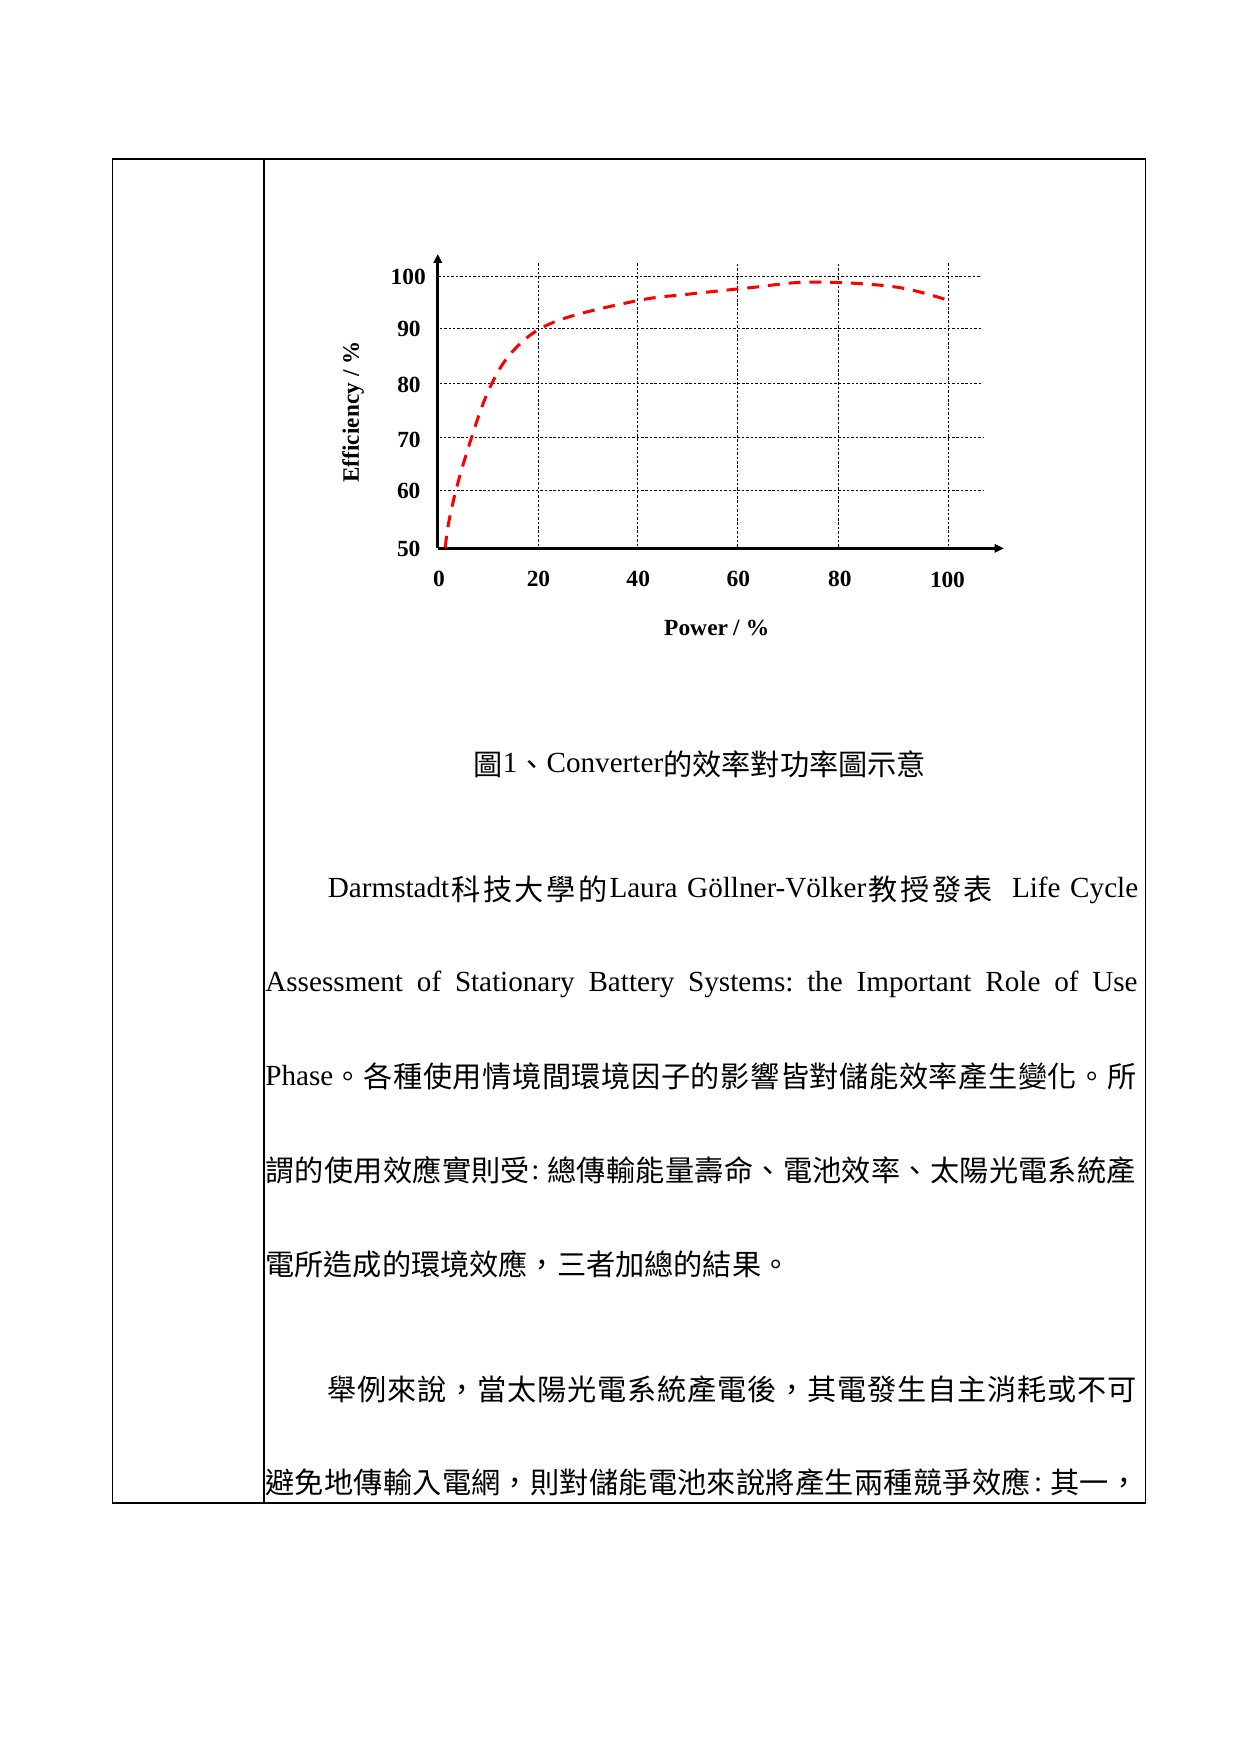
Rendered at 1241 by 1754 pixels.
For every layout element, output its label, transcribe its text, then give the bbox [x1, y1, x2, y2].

table_cell 為使電網間的穩定性變好，與再生能源搭配度提高，德國學研機構投入一連串的研究希望能開發出更高效的儲能架構。一般能量導向型電池，雖具高能量但壽命不長且效率低，但較為便宜；而功率導向型電池，雖具長壽命與高效率，但成本高昂且能量容許量不足。德國教授Dr. Michael Merten對此提出以演算法形式監測能量管理系統，主要利用一些數學假設如: SoC balancing、Perform individual maintenance tasks、Minimization of losses (operate converter at high power；operate battery at low power)，而這之中也需搭配primary reserve control，電池的操作條件將顯著影響量測成果。而透過此法進行演算，可有效對儲能系統的行為提出預測；預測結果可量化系統最大輸出功率所對應的時間，並可精確量測State of Charge的分佈；這一系列的計算可導因於: 電池阻抗、電池電壓/電流限制、溫度、轉換器效率及功率限制等。 德國教授Dr. Michael Merten認為，對於混成式儲能系統能量管理系統組件的選擇與配合有其必要性，功率的傳輸需考慮不同形態的電池組件與效率，搭配PCR才可有效以數學方法計算、並預測電池的各項性能。 圖1、Converter的效率對功率圖示意 Darmstadt科技大學的Laura Göllner-Völker教授發表 Life Cycle Assessment of Stationary Battery Systems: the Important Role of Use Phase。各種使用情境間環境因子的影響皆對儲能效率產生變化。所謂的使用效應實則受: 總傳輸能量壽命、電池效率、太陽光電系統產電所造成的環境效應，三者加總的結果。 舉例來說，當太陽光電系統產電後，其電發生自主消耗或不可避免地傳輸入電網，則對儲能電池來說將產生兩種競爭效應: 其一，有較少的功率輸電可運用，理由是部份電能早已喪失；其二，較少電能可供分配，皆導因於自主消耗而來。 在德國，太陽光電系統必須具備降至70%尖峰功率的能力，或由電網業者遠端控制以避免對電網的超量負載，然這樣的作法對光伏產電架構將造成傷害。假定有能力透過儲能系統進行負載調節，可有效避免電網過載，則或許前述的降載調節行為將不再必要。Laura Göllner-Völker的論點也更確定了再生能源與分散式儲能架構的相輔相成，將能大幅提高電網品質與系統壽命。 德國著名的研究機構IDTechEX GmbH的Dr. Lorenzo Grande認為未來電池科技需有效朝高能量、快充及長效循環壽命三者前進。 圖2、The battery trilemma Dr. Lorenzo Grande更以電腦科技比喻電池分類該走的路。好比資料儲存，其依據型式可有暫存與長期儲存之分。而電能儲存也亦如是，然而現實是沒有電池技術既能兼得高能量、低成本，又可有效作到快充。目前仍以鋰電池技術是最適合應用於高效電動設備的儲能架構，但便宜的定置型儲能來說，好比用來作長期資料儲存用的DVD一般，既價格便宜又可容納大量能量儲存，且在維護上也較鋰系儲能簡易許多。使用地表豐富的元素製作大型儲能用電池是未來的趨勢，低汙染、低成本高效能的電池勢必更受到重視。 圖3、Electrochemical energy storage hierarchy 再生能源與儲能技術的開發，主要視其兩者間經濟性與效益性與彼此之間搭配度，為未來分散式儲能的最重要課題，再生能源發電情境，其相應之合適儲能技術開發除應顧慮使用情境，更應該輔以政策支持，同時帶動技術開發與示範，促進我國儲能產業的發展。 [265, 160, 1145, 1502]
table_cell [113, 160, 263, 1502]
